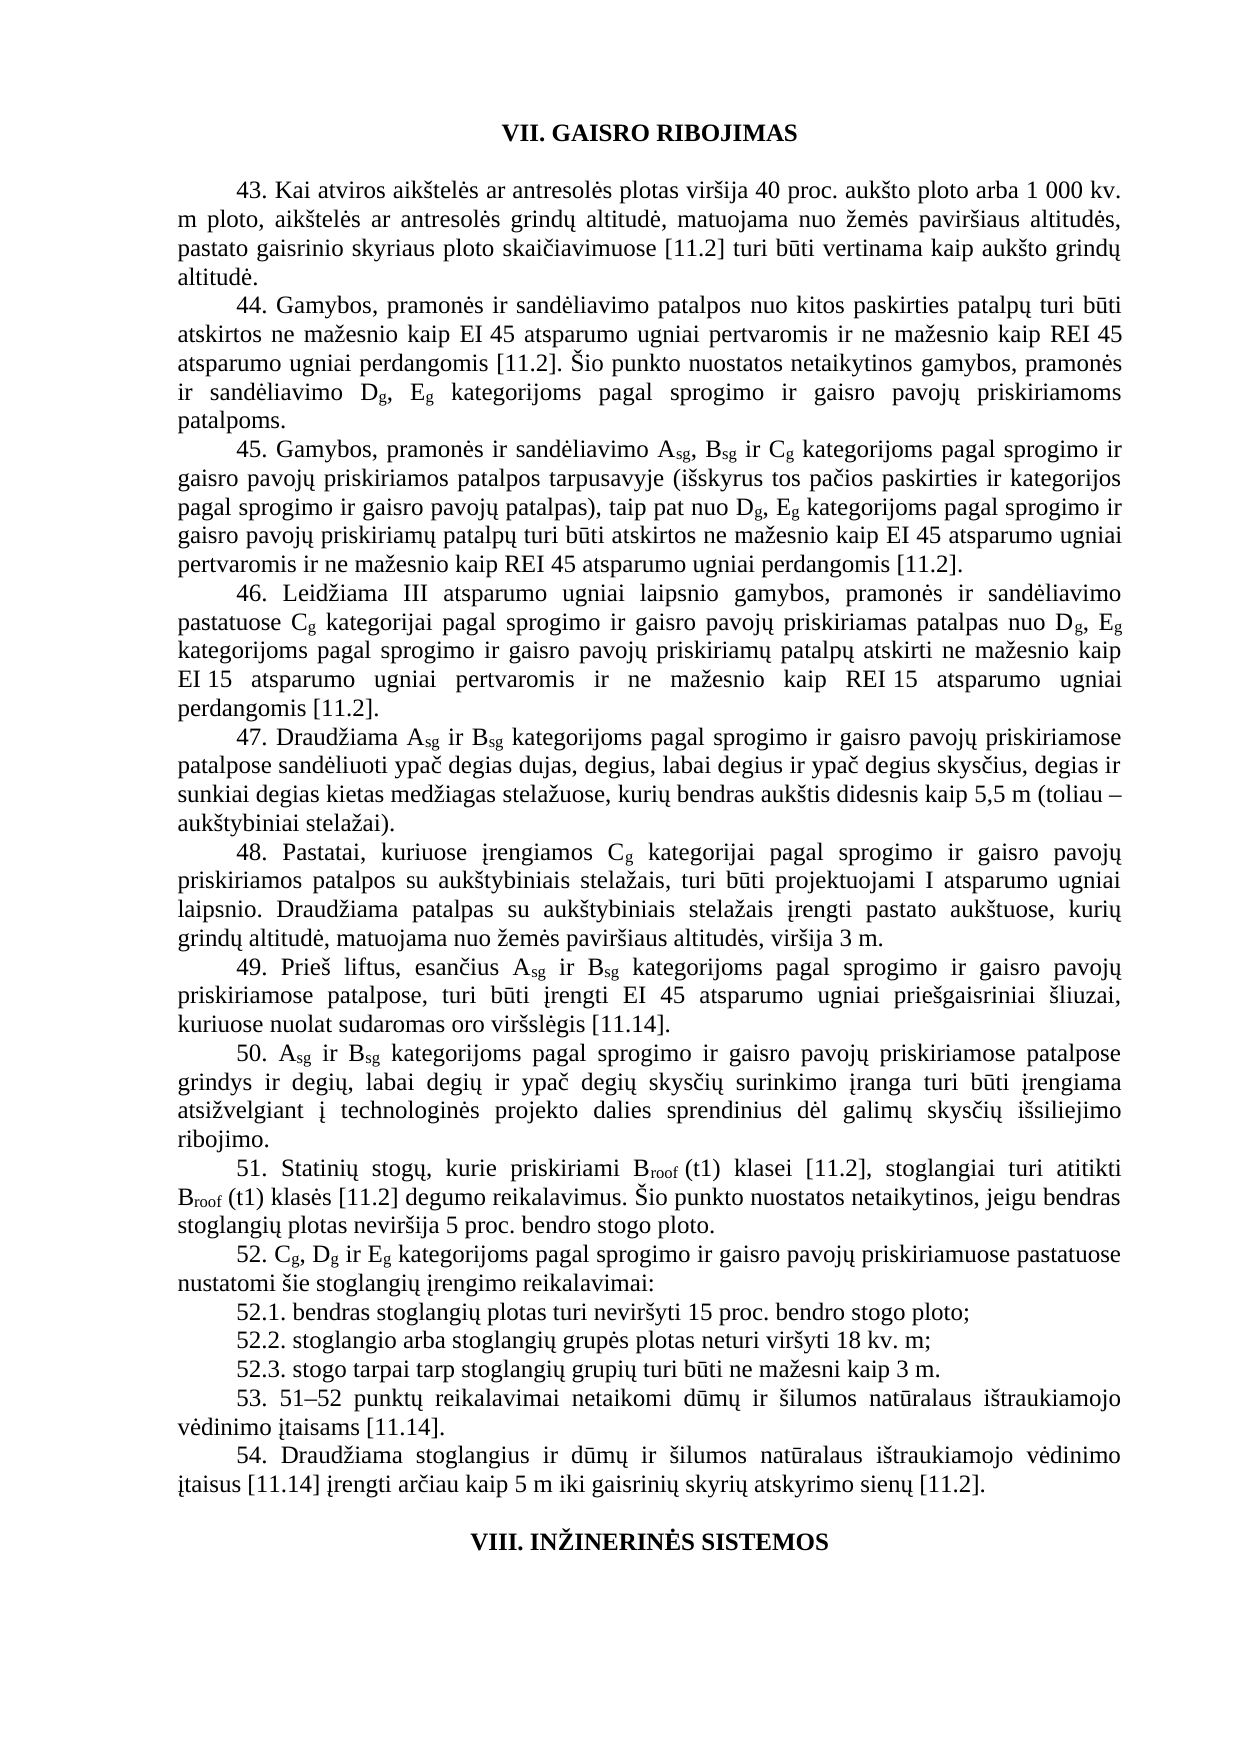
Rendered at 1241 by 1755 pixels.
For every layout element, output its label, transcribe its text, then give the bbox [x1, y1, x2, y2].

text 48. Pastatai, kuriuose įrengiamos Cg kategorijai pagal sprogimo ir gaisro pavojų priskiriamos patalpos su aukštybiniais stelažais, turi būti projektuojami I atsparumo ugniai laipsnio. Draudžiama patalpas su aukštybiniais stelažais įrengti pastato aukštuose, kurių grindų altitudė, matuojama nuo žemės paviršiaus altitudės, viršija 3 m. [177, 837, 1122, 952]
text 51. Statinių stogų, kurie priskiriami Broof (t1) klasei [11.2], stoglangiai turi atitikti Broof (t1) klasės [11.2] degumo reikalavimus. Šio punkto nuostatos netaikytinos, jeigu bendras stoglangių plotas neviršija 5 proc. bendro stogo ploto. [177, 1153, 1122, 1239]
text 46. Leidžiama III atsparumo ugniai laipsnio gamybos, pramonės ir sandėliavimo pastatuose Cg kategorijai pagal sprogimo ir gaisro pavojų priskiriamas patalpas nuo Dg, Eg kategorijoms pagal sprogimo ir gaisro pavojų priskiriamų patalpų atskirti ne mažesnio kaip EI 15 atsparumo ugniai pertvaromis ir ne mažesnio kaip REI 15 atsparumo ugniai perdangomis [11.2]. [177, 578, 1122, 722]
text 52.1. bendras stoglangių plotas turi neviršyti 15 proc. bendro stogo ploto; [177, 1297, 1122, 1326]
subtitle VIII. INŽINERINĖS SISTEMOS [177, 1527, 1122, 1556]
text 54. Draudžiama stoglangius ir dūmų ir šilumos natūralaus ištraukiamojo vėdinimo įtaisus [11.14] įrengti arčiau kaip 5 m iki gaisrinių skyrių atskyrimo sienų [11.2]. [177, 1441, 1122, 1498]
text 53. 51–52 punktų reikalavimai netaikomi dūmų ir šilumos natūralaus ištraukiamojo vėdinimo įtaisams [11.14]. [177, 1383, 1122, 1441]
text 49. Prieš liftus, esančius Asg ir Bsg kategorijoms pagal sprogimo ir gaisro pavojų priskiriamose patalpose, turi būti įrengti EI 45 atsparumo ugniai priešgaisriniai šliuzai, kuriuose nuolat sudaromas oro viršslėgis [11.14]. [177, 952, 1122, 1038]
text 52.2. stoglangio arba stoglangių grupės plotas neturi viršyti 18 kv. m; [177, 1326, 1122, 1354]
text 52. Cg, Dg ir Eg kategorijoms pagal sprogimo ir gaisro pavojų priskiriamuose pastatuose nustatomi šie stoglangių įrengimo reikalavimai: [177, 1239, 1122, 1297]
text 50. Asg ir Bsg kategorijoms pagal sprogimo ir gaisro pavojų priskiriamose patalpose grindys ir degių, labai degių ir ypač degių skysčių surinkimo įranga turi būti įrengiama atsižvelgiant į technologinės projekto dalies sprendinius dėl galimų skysčių išsiliejimo ribojimo. [177, 1038, 1122, 1153]
subtitle VII. GAISRO RIBOJIMAS [177, 118, 1122, 147]
text 43. Kai atviros aikštelės ar antresolės plotas viršija 40 proc. aukšto ploto arba 1 000 kv. m ploto, aikštelės ar antresolės grindų altitudė, matuojama nuo žemės paviršiaus altitudės, pastato gaisrinio skyriaus ploto skaičiavimuose [11.2] turi būti vertinama kaip aukšto grindų altitudė. [177, 176, 1122, 291]
text 45. Gamybos, pramonės ir sandėliavimo Asg, Bsg ir Cg kategorijoms pagal sprogimo ir gaisro pavojų priskiriamos patalpos tarpusavyje (išskyrus tos pačios paskirties ir kategorijos pagal sprogimo ir gaisro pavojų patalpas), taip pat nuo Dg, Eg kategorijoms pagal sprogimo ir gaisro pavojų priskiriamų patalpų turi būti atskirtos ne mažesnio kaip EI 45 atsparumo ugniai pertvaromis ir ne mažesnio kaip REI 45 atsparumo ugniai perdangomis [11.2]. [177, 434, 1122, 578]
text 47. Draudžiama Asg ir Bsg kategorijoms pagal sprogimo ir gaisro pavojų priskiriamose patalpose sandėliuoti ypač degias dujas, degius, labai degius ir ypač degius skysčius, degias ir sunkiai degias kietas medžiagas stelažuose, kurių bendras aukštis didesnis kaip 5,5 m (toliau – aukštybiniai stelažai). [177, 722, 1122, 837]
text 52.3. stogo tarpai tarp stoglangių grupių turi būti ne mažesni kaip 3 m. [177, 1354, 1122, 1383]
text 44. Gamybos, pramonės ir sandėliavimo patalpos nuo kitos paskirties patalpų turi būti atskirtos ne mažesnio kaip EI 45 atsparumo ugniai pertvaromis ir ne mažesnio kaip REI 45 atsparumo ugniai perdangomis [11.2]. Šio punkto nuostatos netaikytinos gamybos, pramonės ir sandėliavimo Dg, Eg kategorijoms pagal sprogimo ir gaisro pavojų priskiriamoms patalpoms. [177, 291, 1122, 434]
